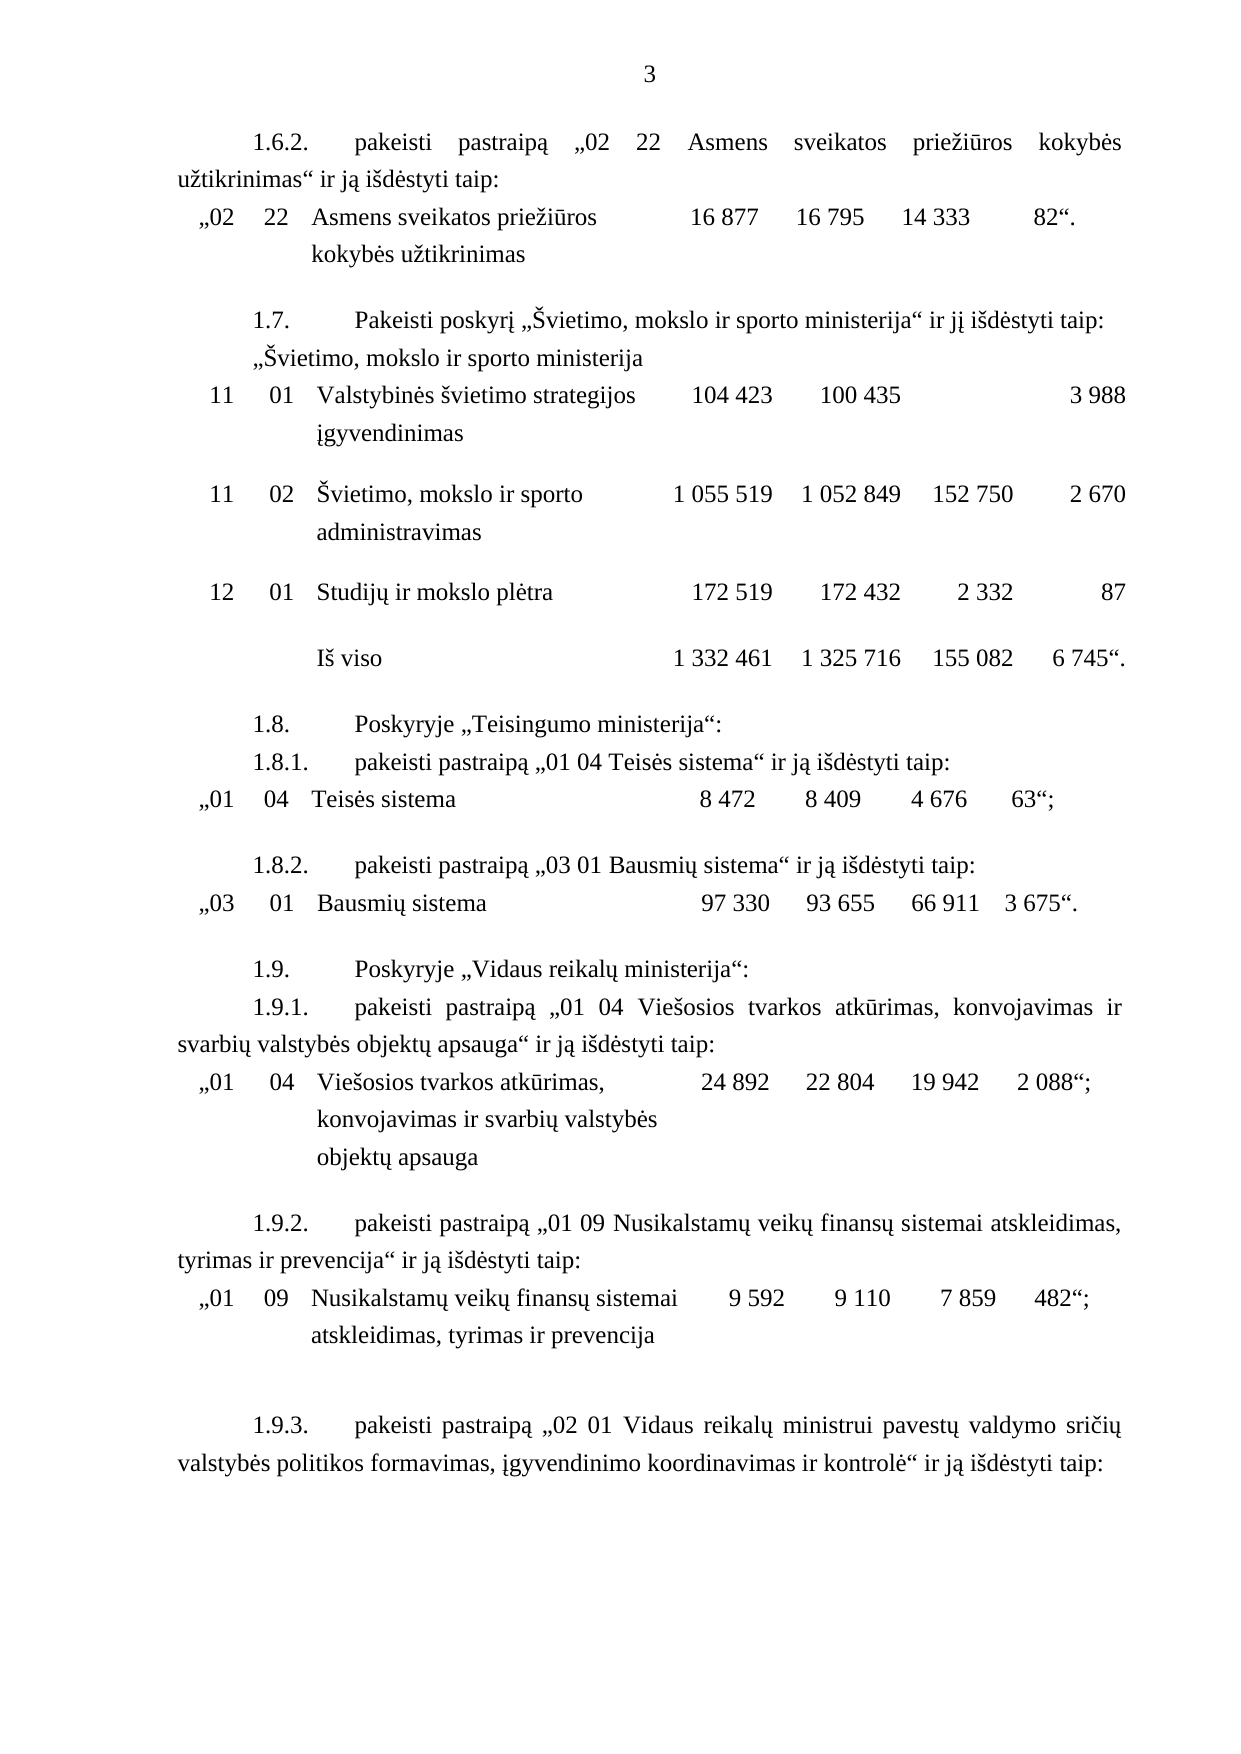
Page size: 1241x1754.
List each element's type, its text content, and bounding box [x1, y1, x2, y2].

table_cell 2 332 [912, 569, 1024, 634]
table_header „01 [187, 1058, 246, 1171]
table_header Asmens sveikatos priežiūros kokybės užtikrinimas [300, 193, 664, 268]
table_header [912, 372, 1024, 470]
text 1.7. Pakeisti poskyrį „Švietimo, mokslo ir sporto ministerija“ ir jį išdėstyti taip: [177, 297, 1122, 334]
text 1.8.1. pakeisti pastraipą „01 04 Teisės sistema“ ir ją išdėstyti taip: [252, 738, 1122, 776]
table_header 22 [246, 193, 300, 268]
table_cell 02 [245, 470, 305, 569]
table_header 09 [246, 1274, 299, 1373]
table_header 93 655 [781, 879, 886, 917]
table_cell 01 [245, 569, 305, 634]
table_header 19 942 [886, 1058, 990, 1171]
table_header „02 [187, 193, 246, 268]
text 1.6.2. pakeisti pastraipą „02 22 Asmens sveikatos priežiūros kokybės užtikrinimas“ ir ją išdėstyti taip: [177, 118, 1122, 193]
table_header Viešosios tvarkos atkūrimas, konvojavimas ir svarbių valstybės objektų apsauga [305, 1058, 676, 1171]
table_header „03 [187, 879, 246, 917]
table_cell 1 052 849 [784, 470, 912, 569]
table_header 8 472 [661, 776, 767, 813]
table_cell [187, 634, 245, 672]
table_header 01 [246, 879, 306, 917]
table_cell Iš viso [305, 634, 661, 672]
table_header 2 088“; [990, 1058, 1102, 1171]
table_header 82“. [981, 193, 1087, 268]
text 1.8. Poskyryje „Teisingumo ministerija“: [177, 701, 1122, 738]
table_cell 1 055 519 [661, 470, 784, 569]
table_header 4 676 [873, 776, 978, 813]
table_header 11 [187, 372, 245, 470]
text 1.9.3. pakeisti pastraipą „02 01 Vidaus reikalų ministrui pavestų valdymo sričių valstybės politikos formavimas, įgyvendinimo koordinavimas ir kontrolė“ ir ją išdėstyti taip: [177, 1402, 1122, 1477]
text 1.9. Poskyryje „Vidaus reikalų ministerija“: [177, 946, 1122, 983]
table_cell 11 [187, 470, 245, 569]
table_cell 152 750 [912, 470, 1024, 569]
table_cell 172 432 [784, 569, 912, 634]
table_cell 172 519 [661, 569, 784, 634]
table_header 3 675“. [991, 879, 1089, 917]
table_cell Studijų ir mokslo plėtra [305, 569, 661, 634]
table_header 482“; [1008, 1274, 1101, 1373]
table_cell [245, 634, 305, 672]
table_header 16 795 [770, 193, 876, 268]
table_header 04 [246, 776, 300, 813]
table_cell Švietimo, mokslo ir sporto administravimas [305, 470, 661, 569]
table_header 104 423 [661, 372, 784, 470]
table_header „01 [187, 776, 246, 813]
table_header 97 330 [676, 879, 781, 917]
table_cell 155 082 [912, 634, 1024, 672]
table_cell 1 332 461 [661, 634, 784, 672]
table_header 9 110 [796, 1274, 902, 1373]
table_header 24 892 [676, 1058, 781, 1171]
text „Švietimo, mokslo ir sporto ministerija [252, 334, 1122, 372]
table_cell 2 670 [1024, 470, 1137, 569]
table_header Teisės sistema [300, 776, 661, 813]
table_header 22 804 [781, 1058, 886, 1171]
table_header 66 911 [886, 879, 991, 917]
table_header 9 592 [691, 1274, 796, 1373]
table_header 16 877 [664, 193, 770, 268]
table_header Bausmių sistema [306, 879, 676, 917]
table_cell 6 745“. [1024, 634, 1137, 672]
table_header Valstybinės švietimo strategijos įgyvendinimas [305, 372, 661, 470]
table_header 04 [246, 1058, 305, 1171]
table_header 3 988 [1024, 372, 1137, 470]
text 1.9.2. pakeisti pastraipą „01 09 Nusikalstamų veikų finansų sistemai atskleidimas, tyrimas ir prevencija“ ir ją išdėstyti taip: [177, 1199, 1122, 1274]
table_header Nusikalstamų veikų finansų sistemai atskleidimas, tyrimas ir prevencija [300, 1274, 691, 1373]
table_header 7 859 [902, 1274, 1007, 1373]
text 1.9.1. pakeisti pastraipą „01 04 Viešosios tvarkos atkūrimas, konvojavimas ir svarbių valstybės objektų apsauga“ ir ją išdėstyti taip: [177, 983, 1122, 1058]
table_header 01 [245, 372, 305, 470]
table_header 8 409 [767, 776, 872, 813]
table_header 14 333 [876, 193, 981, 268]
text 1.8.2. pakeisti pastraipą „03 01 Bausmių sistema“ ir ją išdėstyti taip: [252, 842, 1122, 879]
table_header 63“; [978, 776, 1065, 813]
table_header „01 [187, 1274, 246, 1373]
table_cell 1 325 716 [784, 634, 912, 672]
table_cell 12 [187, 569, 245, 634]
table_cell 87 [1024, 569, 1137, 634]
table_header 100 435 [784, 372, 912, 470]
